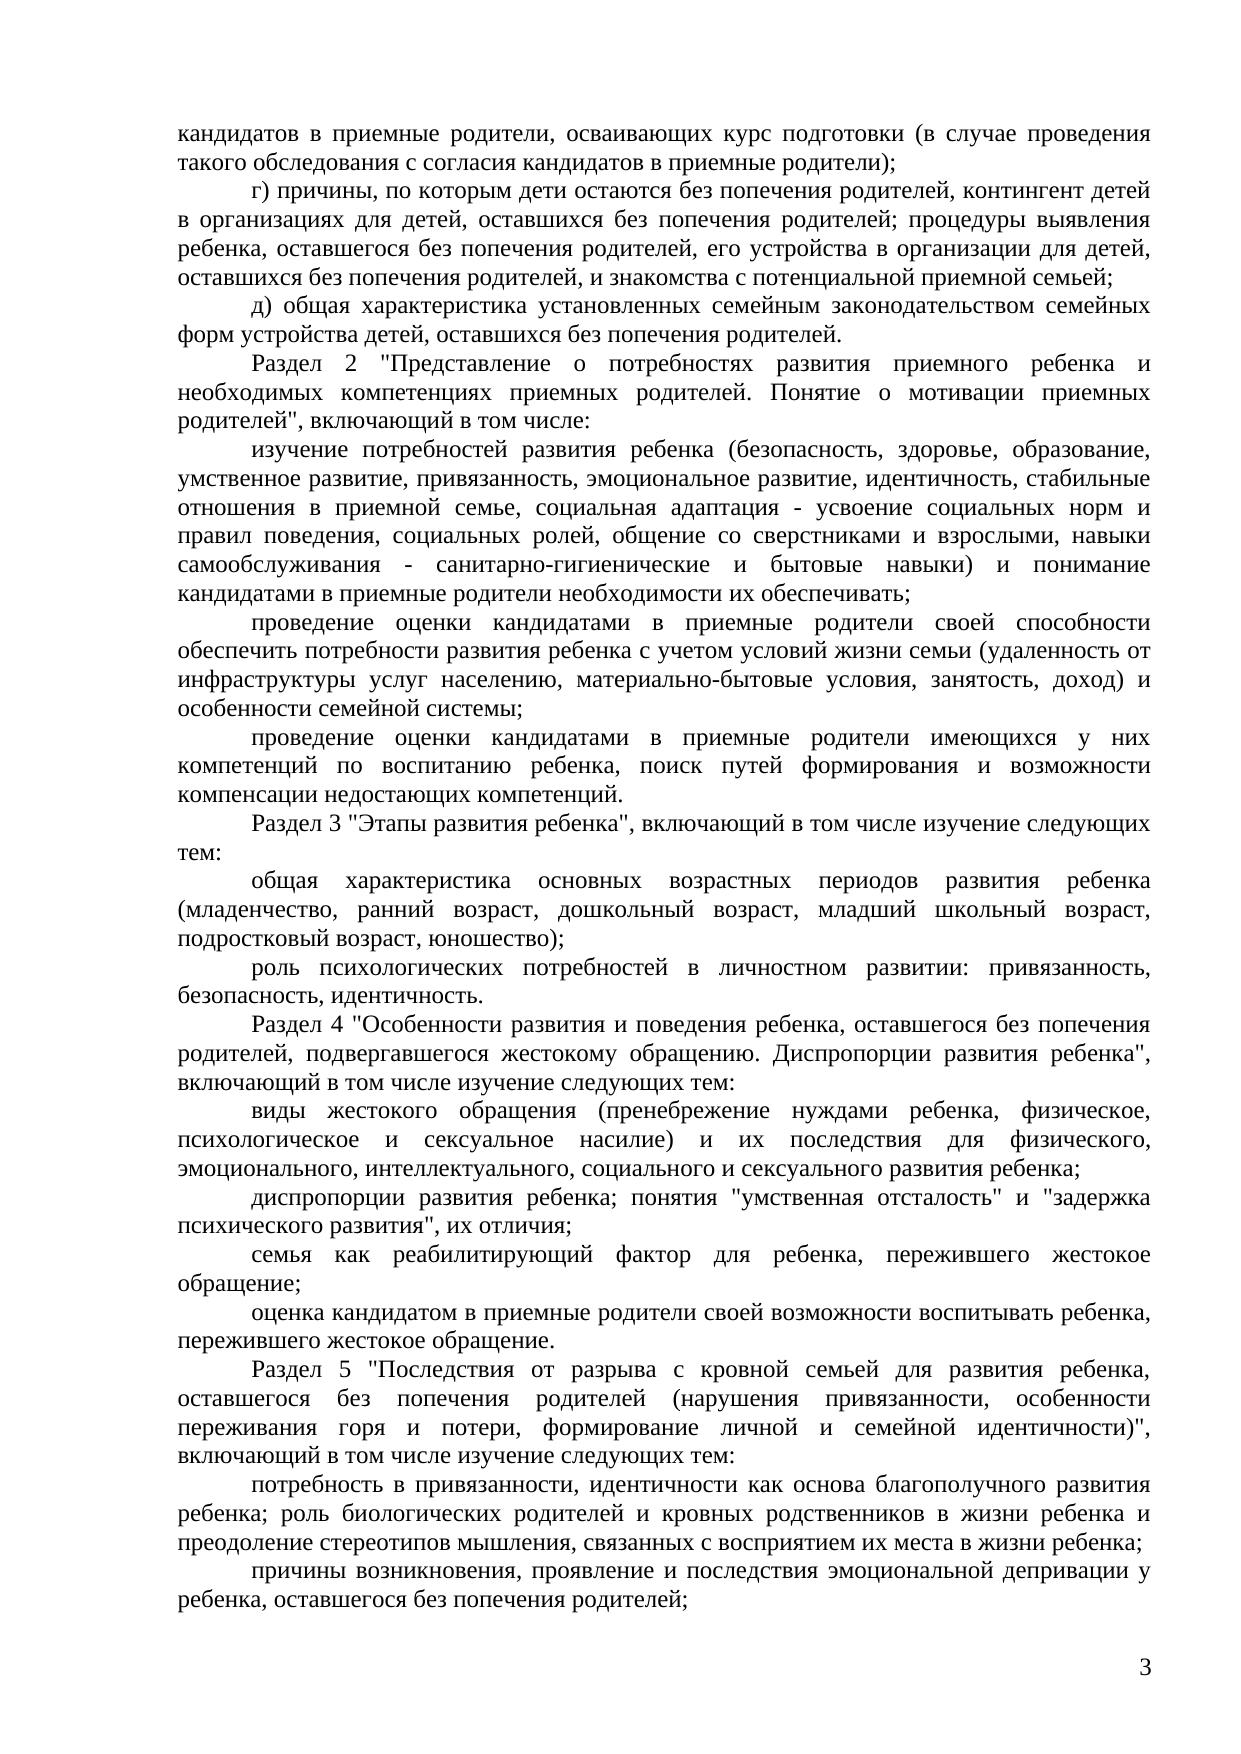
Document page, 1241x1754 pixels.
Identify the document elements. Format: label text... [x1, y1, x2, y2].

text Раздел 3 "Этапы развития ребенка", включающий в том числе изучение следующих тем: [177, 808, 1152, 866]
text Раздел 4 "Особенности развития и поведения ребенка, оставшегося без попечения родителей, подвергавшегося жестокому обращению. Диспропорции развития ребенка", включающий в том числе изучение следующих тем: [177, 1009, 1152, 1096]
text г) причины, по которым дети остаются без попечения родителей, контингент детей в организациях для детей, оставшихся без попечения родителей; процедуры выявления ребенка, оставшегося без попечения родителей, его устройства в организации для детей, оставшихся без попечения родителей, и знакомства с потенциальной приемной семьей; [177, 176, 1152, 291]
text д) общая характеристика установленных семейным законодательством семейных форм устройства детей, оставшихся без попечения родителей. [177, 291, 1152, 348]
text изучение потребностей развития ребенка (безопасность, здоровье, образование, умственное развитие, привязанность, эмоциональное развитие, идентичность, стабильные отношения в приемной семье, социальная адаптация - усвоение социальных норм и правил поведения, социальных ролей, общение со сверстниками и взрослыми, навыки самообслуживания - санитарно-гигиенические и бытовые навыки) и понимание кандидатами в приемные родители необходимости их обеспечивать; [177, 434, 1152, 607]
text причины возникновения, проявление и последствия эмоциональной депривации у ребенка, оставшегося без попечения родителей; [177, 1556, 1152, 1613]
text роль психологических потребностей в личностном развитии: привязанность, безопасность, идентичность. [177, 952, 1152, 1009]
text виды жестокого обращения (пренебрежение нуждами ребенка, физическое, психологическое и сексуальное насилие) и их последствия для физического, эмоционального, интеллектуального, социального и сексуального развития ребенка; [177, 1096, 1152, 1182]
text семья как реабилитирующий фактор для ребенка, пережившего жестокое обращение; [177, 1239, 1152, 1297]
text проведение оценки кандидатами в приемные родители имеющихся у них компетенций по воспитанию ребенка, поиск путей формирования и возможности компенсации недостающих компетенций. [177, 722, 1152, 808]
text диспропорции развития ребенка; понятия "умственная отсталость" и "задержка психического развития", их отличия; [177, 1182, 1152, 1239]
text общая характеристика основных возрастных периодов развития ребенка (младенчество, ранний возраст, дошкольный возраст, младший школьный возраст, подростковый возраст, юношество); [177, 866, 1152, 952]
text оценка кандидатом в приемные родители своей возможности воспитывать ребенка, пережившего жестокое обращение. [177, 1297, 1152, 1354]
text потребность в привязанности, идентичности как основа благополучного развития ребенка; роль биологических родителей и кровных родственников в жизни ребенка и преодоление стереотипов мышления, связанных с восприятием их места в жизни ребенка; [177, 1469, 1152, 1556]
text кандидатов в приемные родители, осваивающих курс подготовки (в случае проведения такого обследования с согласия кандидатов в приемные родители); [177, 118, 1152, 176]
text Раздел 2 "Представление о потребностях развития приемного ребенка и необходимых компетенциях приемных родителей. Понятие о мотивации приемных родителей", включающий в том числе: [177, 348, 1152, 434]
text Раздел 5 "Последствия от разрыва с кровной семьей для развития ребенка, оставшегося без попечения родителей (нарушения привязанности, особенности переживания горя и потери, формирование личной и семейной идентичности)", включающий в том числе изучение следующих тем: [177, 1354, 1152, 1469]
text проведение оценки кандидатами в приемные родители своей способности обеспечить потребности развития ребенка с учетом условий жизни семьи (удаленность от инфраструктуры услуг населению, материально-бытовые условия, занятость, доход) и особенности семейной системы; [177, 607, 1152, 722]
